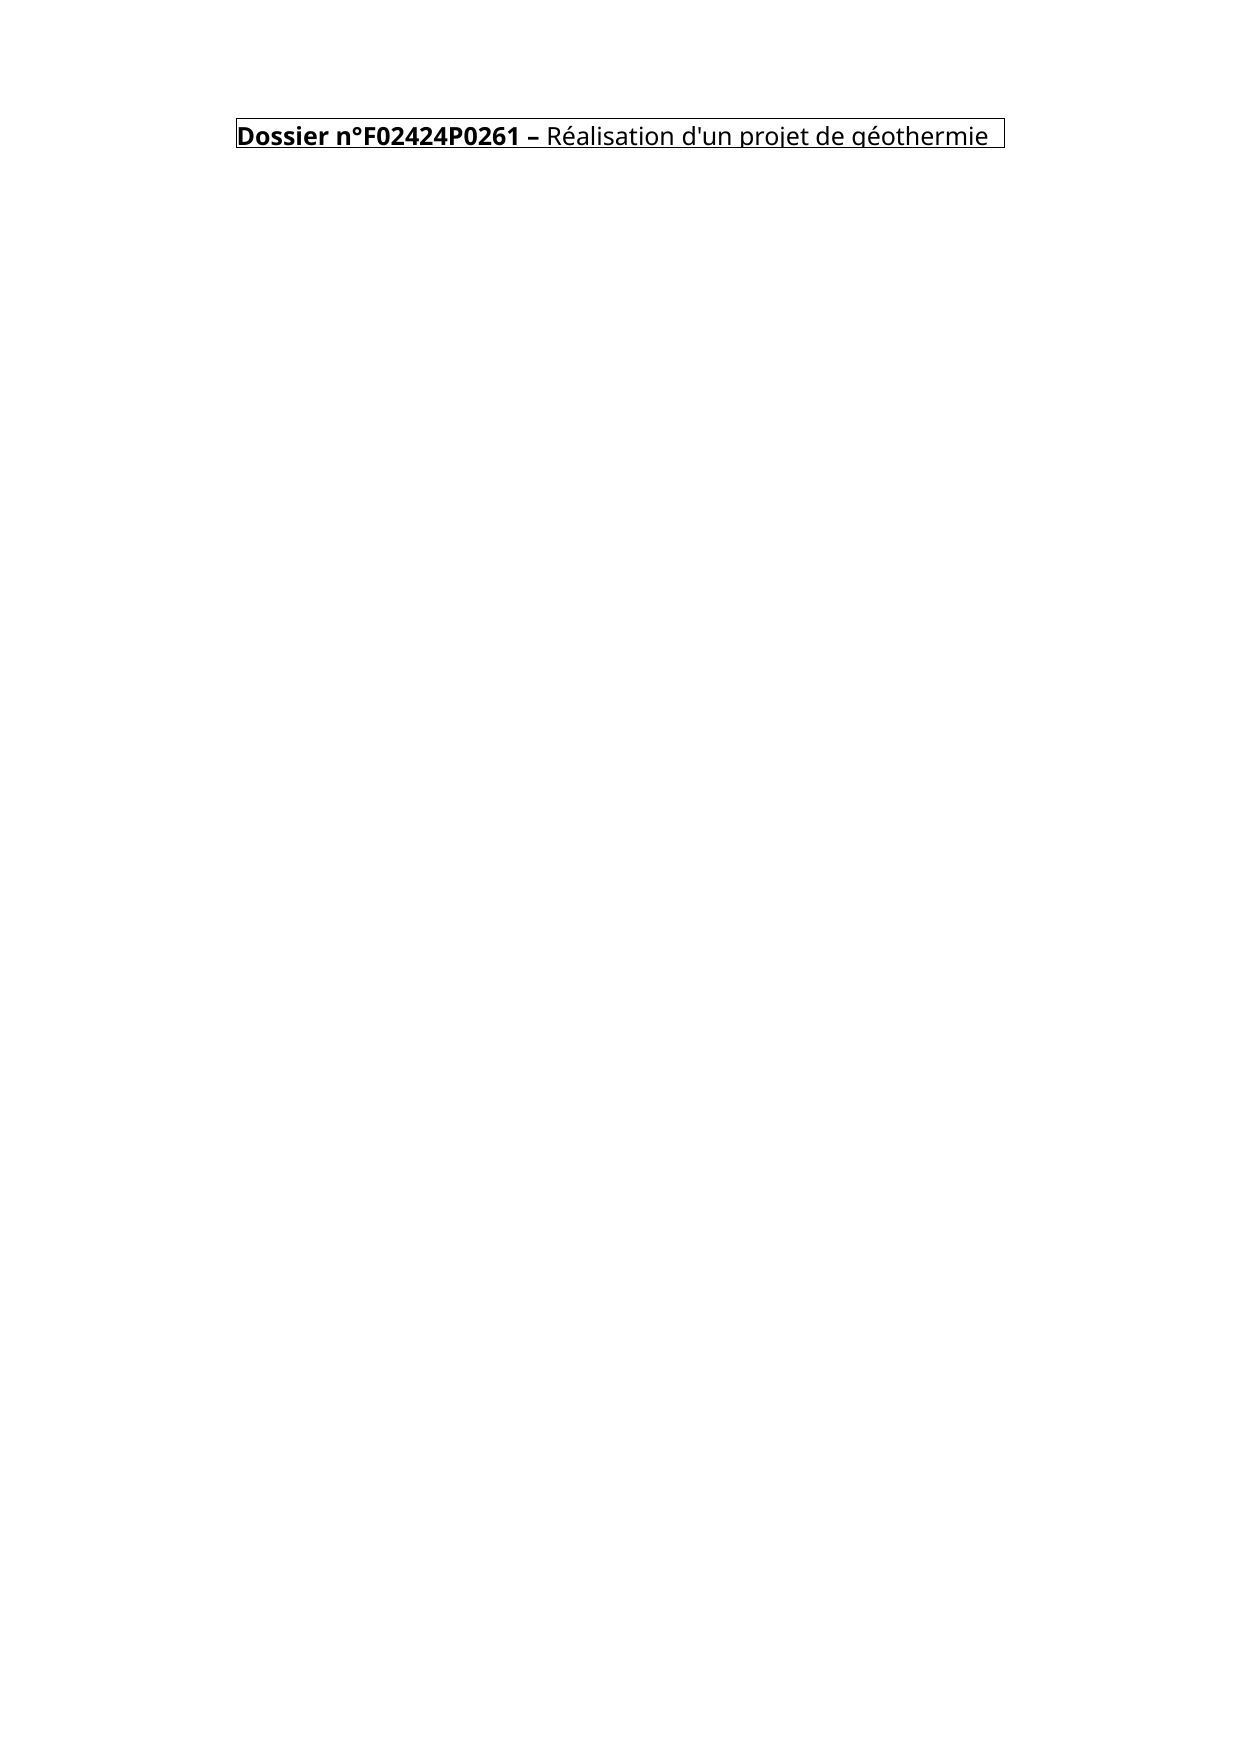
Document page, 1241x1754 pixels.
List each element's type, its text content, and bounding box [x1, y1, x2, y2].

text Dossier n°F02424P0261 – Réalisation d'un projet de géothermie à Saint-Jean-de-Braye (45) [237, 119, 1004, 147]
